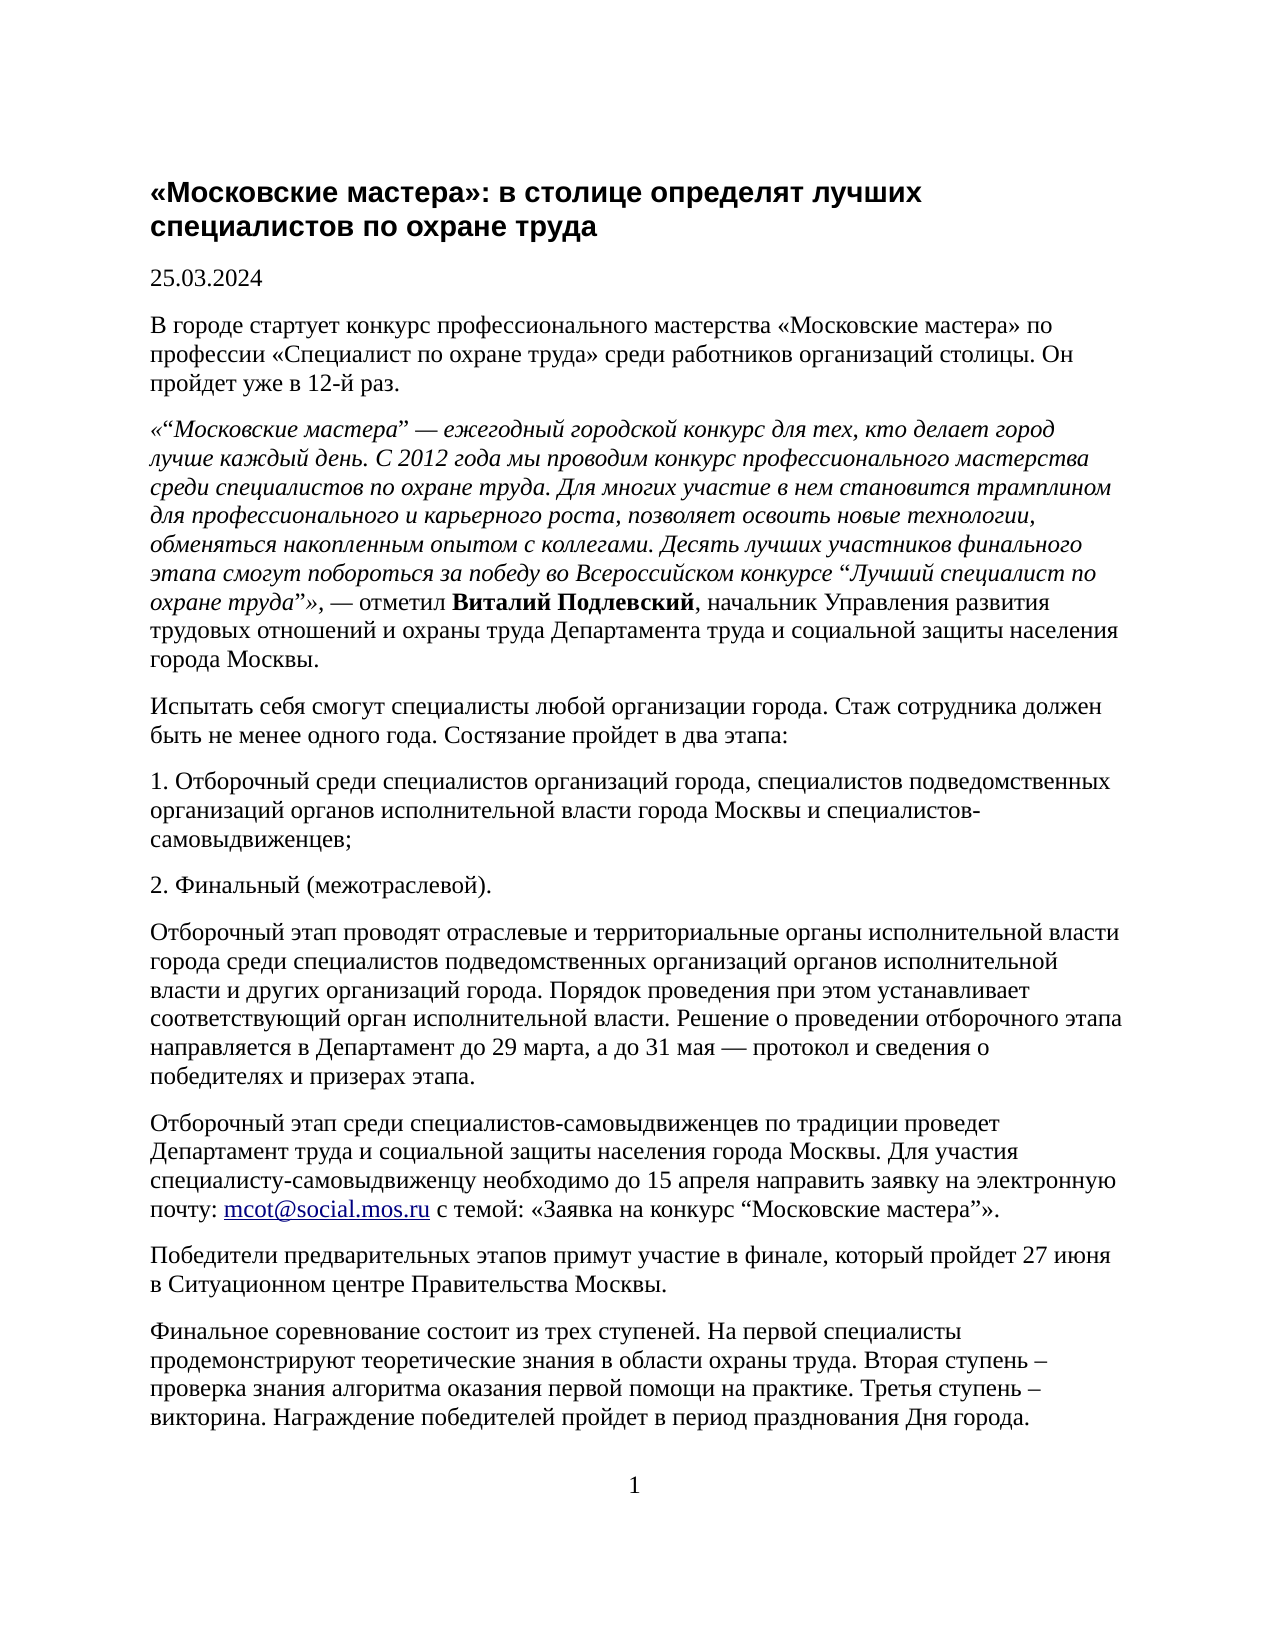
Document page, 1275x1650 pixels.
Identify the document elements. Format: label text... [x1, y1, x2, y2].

text «“Московские мастера” — ежегодный городской конкурс для тех, кто делает город лучше каждый день. С 2012 года мы проводим конкурс профессионального мастерства среди специалистов по охране труда. Для многих участие в нем становится трамплином для профессионального и карьерного роста, позволяет освоить новые технологии, обменяться накопленным опытом с коллегами. Десять лучших участников финального этапа смогут побороться за победу во Всероссийском конкурсе “Лучший специалист по охране труда”», — отметил Виталий Подлевский, начальник Управления развития трудовых отношений и охраны труда Департамента труда и социальной защиты населения города Москвы. [150, 414, 1125, 673]
text 1. Отборочный среди специалистов организаций города, специалистов подведомственных организаций органов исполнительной власти города Москвы и специалистов-самовыдвиженцев; [150, 766, 1125, 853]
text В городе стартует конкурс профессионального мастерства «Московские мастера» по профессии «Специалист по охране труда» среди работников организаций столицы. Он пройдет уже в 12-й раз. [150, 310, 1125, 396]
subtitle «Московские мастера»: в столице определят лучших специалистов по охране труда [150, 175, 1125, 242]
text 25.03.2024 [150, 263, 1125, 292]
text Испытать себя смогут специалисты любой организации города. Стаж сотрудника должен быть не менее одного года. Состязание пройдет в два этапа: [150, 691, 1125, 748]
text Отборочный этап проводят отраслевые и территориальные органы исполнительной власти города среди специалистов подведомственных организаций органов исполнительной власти и других организаций города. Порядок проведения при этом устанавливает соответствующий орган исполнительной власти. Решение о проведении отборочного этапа направляется в Департамент до 29 марта, а до 31 мая — протокол и сведения о победителях и призерах этапа. [150, 917, 1125, 1090]
text Финальное соревнование состоит из трех ступеней. На первой специалисты продемонстрируют теоретические знания в области охраны труда. Вторая ступень – проверка знания алгоритма оказания первой помощи на практике. Третья ступень – викторина. Награждение победителей пройдет в период празднования Дня города. [150, 1316, 1125, 1431]
text Победители предварительных этапов примут участие в финале, который пройдет 27 июня в Ситуационном центре Правительства Москвы. [150, 1241, 1125, 1298]
text 2. Финальный (межотраслевой). [150, 871, 1125, 899]
text Отборочный этап среди специалистов-самовыдвиженцев по традиции проведет Департамент труда и социальной защиты населения города Москвы. Для участия специалисту-самовыдвиженцу необходимо до 15 апреля направить заявку на электронную почту: mcot@social.mos.ru c темой: «Заявка на конкурс “Московские мастера”». [150, 1108, 1125, 1223]
